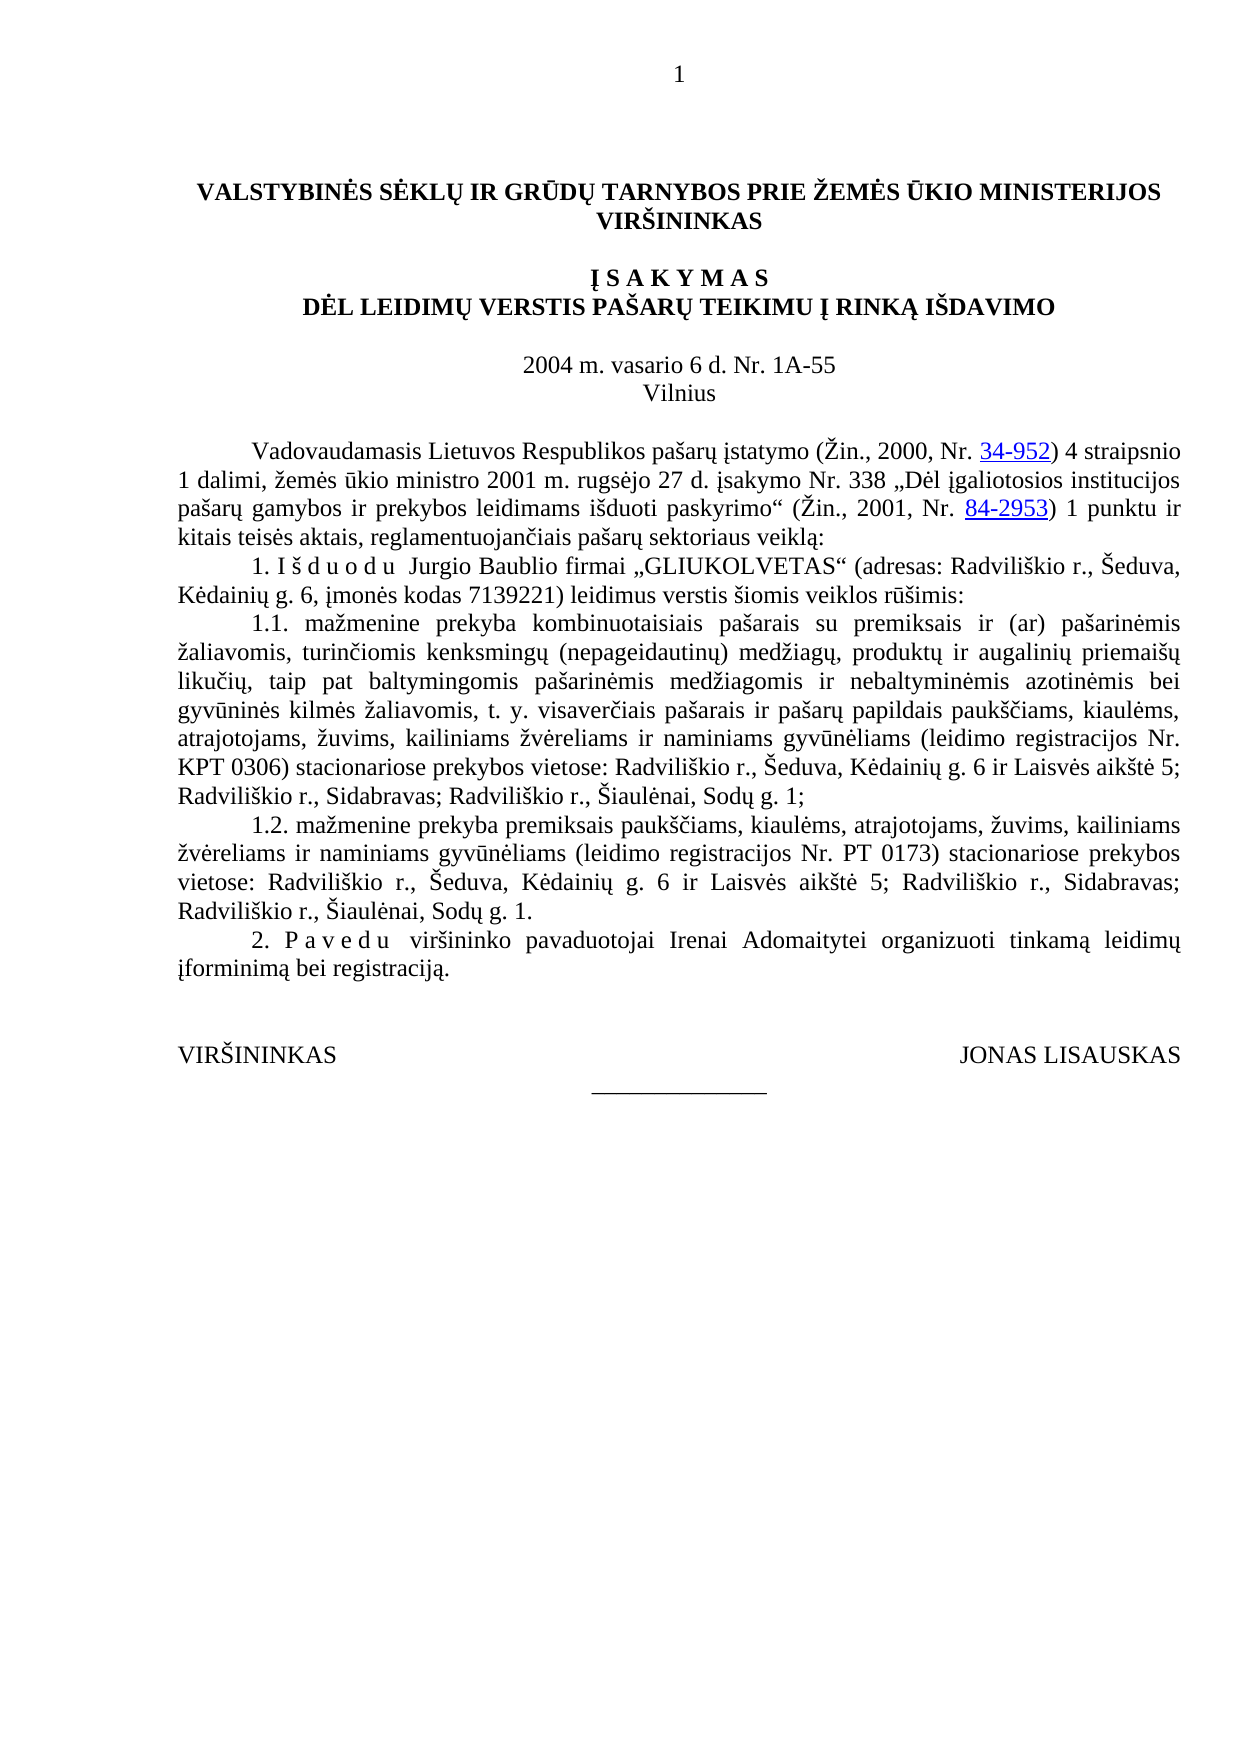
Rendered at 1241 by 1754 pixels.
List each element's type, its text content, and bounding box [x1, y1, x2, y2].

text 1.1. mažmenine prekyba kombinuotaisiais pašarais su premiksais ir (ar) pašarinėmis žaliavomis, turinčiomis kenksmingų (nepageidautinų) medžiagų, produktų ir augalinių priemaišų likučių, taip pat baltymingomis pašarinėmis medžiagomis ir nebaltyminėmis azotinėmis bei gyvūninės kilmės žaliavomis, t. y. visaverčiais pašarais ir pašarų papildais paukščiams, kiaulėms, atrajotojams, žuvims, kailiniams žvėreliams ir naminiams gyvūnėliams (leidimo registracijos Nr. KPT 0306) stacionariose prekybos vietose: Radviliškio r., Šeduva, Kėdainių g. 6 ir Laisvės aikštė 5; Radviliškio r., Sidabravas; Radviliškio r., Šiaulėnai, Sodų g. 1; [177, 608, 1181, 810]
text VIRŠININKAS JONAS LISAUSKAS [177, 1040, 1181, 1068]
text 1. Išduodu Jurgio Baublio firmai „GLIUKOLVETAS“ (adresas: Radviliškio r., Šeduva, Kėdainių g. 6, įmonės kodas 7139221) leidimus verstis šiomis veiklos rūšimis: [177, 551, 1181, 608]
text 1.2. mažmenine prekyba premiksais paukščiams, kiaulėms, atrajotojams, žuvims, kailiniams žvėreliams ir naminiams gyvūnėliams (leidimo registracijos Nr. PT 0173) stacionariose prekybos vietose: Radviliškio r., Šeduva, Kėdainių g. 6 ir Laisvės aikštė 5; Radviliškio r., Sidabravas; Radviliškio r., Šiaulėnai, Sodų g. 1. [177, 810, 1181, 925]
text DĖL LEIDIMŲ VERSTIS PAŠARŲ TEIKIMU Į RINKĄ IŠDAVIMO [177, 292, 1181, 321]
text Vadovaudamasis Lietuvos Respublikos pašarų įstatymo (Žin., 2000, Nr. 34-952) 4 straipsnio 1 dalimi, žemės ūkio ministro 2001 m. rugsėjo 27 d. įsakymo Nr. 338 „Dėl įgaliotosios institucijos pašarų gamybos ir prekybos leidimams išduoti paskyrimo“ (Žin., 2001, Nr. 84-2953) 1 punktu ir kitais teisės aktais, reglamentuojančiais pašarų sektoriaus veiklą: [177, 436, 1181, 551]
text 2004 m. vasario 6 d. Nr. 1A-55 [177, 350, 1181, 378]
text ______________ [177, 1068, 1181, 1097]
text VALSTYBINĖS SĖKLŲ IR GRŪDŲ TARNYBOS PRIE ŽEMĖS ŪKIO MINISTERIJOS VIRŠININKAS [177, 177, 1181, 235]
text Vilnius [177, 378, 1181, 407]
text 2. Pavedu viršininko pavaduotojai Irenai Adomaitytei organizuoti tinkamą leidimų įforminimą bei registraciją. [177, 925, 1181, 982]
text Į S A K Y M A S [177, 263, 1181, 292]
